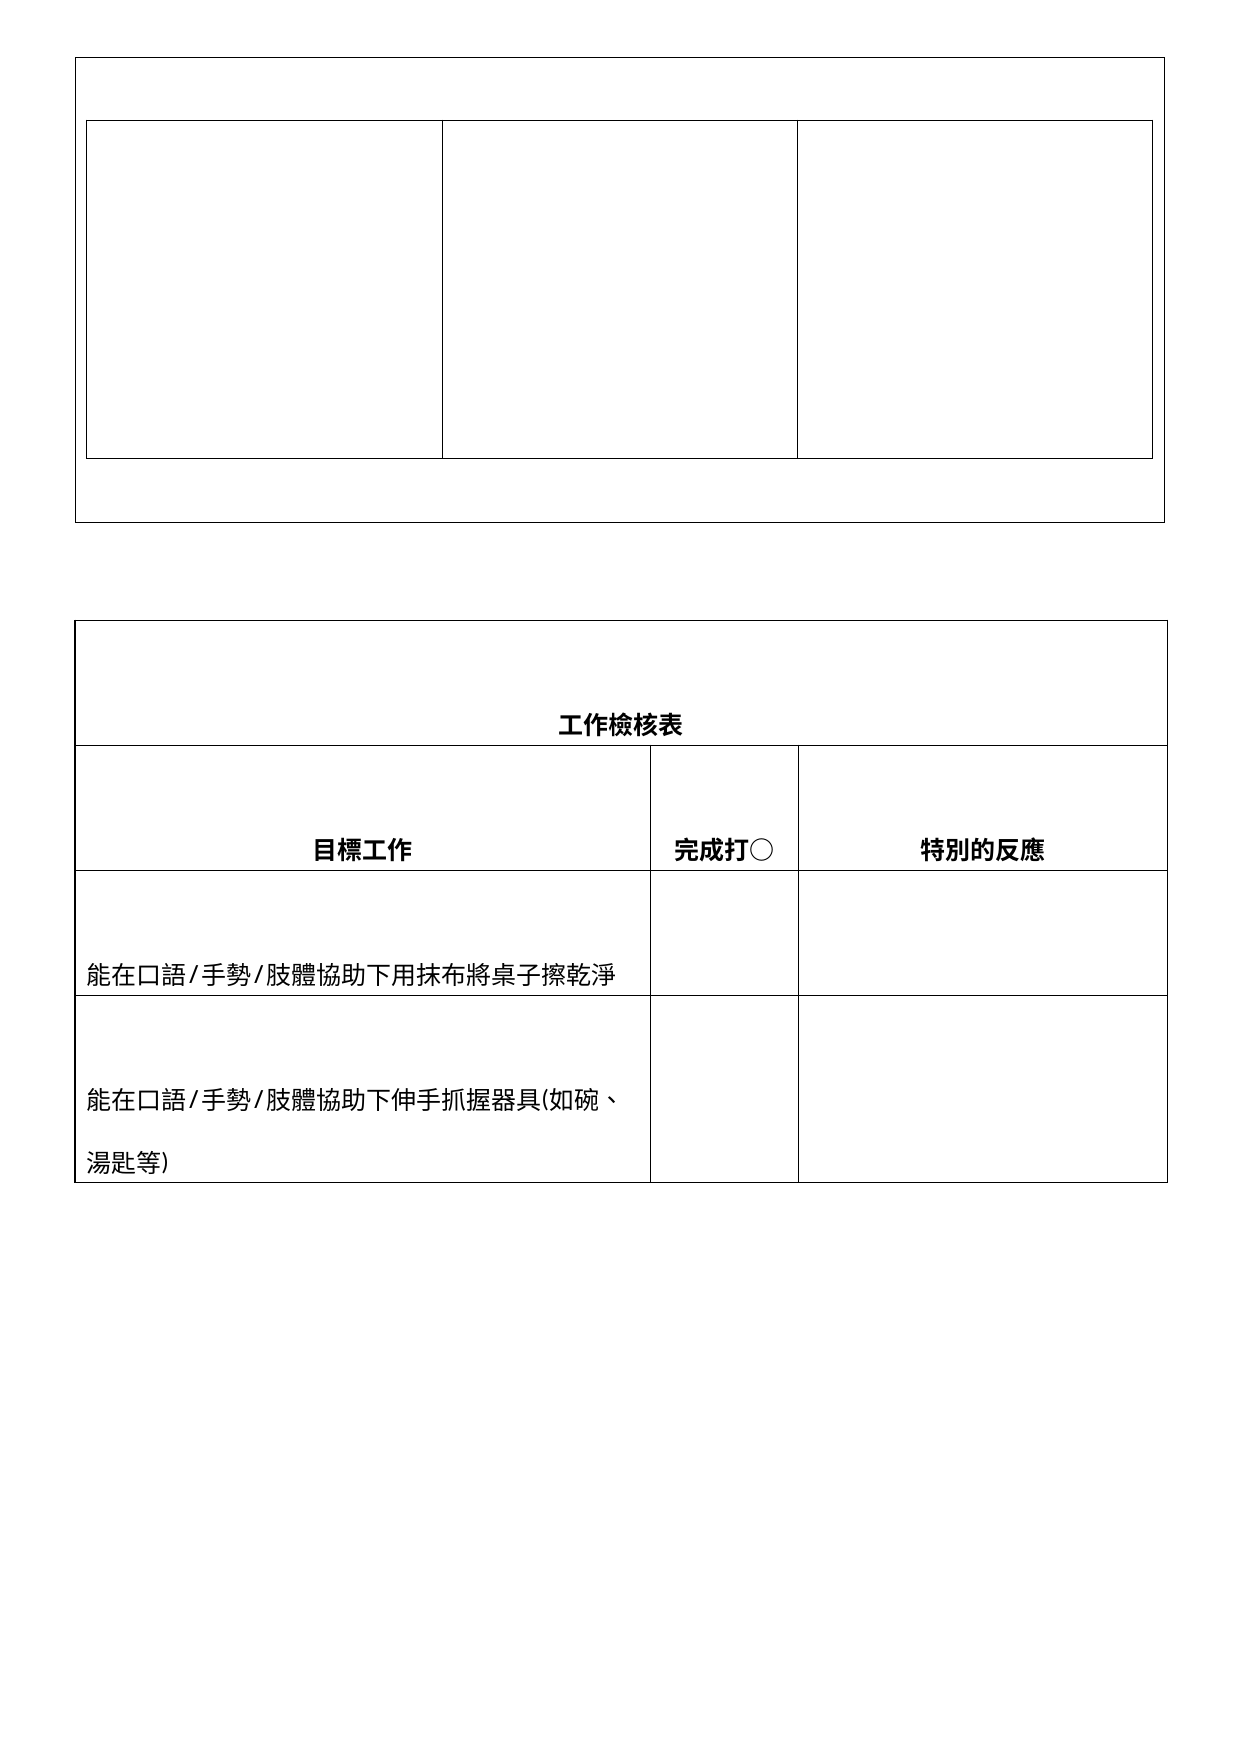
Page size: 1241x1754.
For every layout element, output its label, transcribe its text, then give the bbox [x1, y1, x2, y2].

table_cell 特別的反應 [799, 746, 1167, 869]
table_cell [651, 996, 798, 1182]
table_cell [443, 121, 797, 458]
table_cell [87, 121, 442, 458]
table_cell 能在口語/手勢/肢體協助下伸手抓握器具(如碗、湯匙等) [76, 996, 650, 1182]
table_cell 完成打○ [651, 746, 798, 869]
table_header 工作檢核表 [76, 621, 1167, 744]
table_cell [76, 58, 1164, 522]
table_cell [798, 121, 1152, 458]
table_cell 目標工作 [76, 746, 650, 869]
table_cell [651, 871, 798, 994]
table_cell 能在口語/手勢/肢體協助下用抹布將桌子擦乾淨 [76, 871, 650, 994]
table_cell [799, 871, 1167, 994]
table_cell [799, 996, 1167, 1182]
